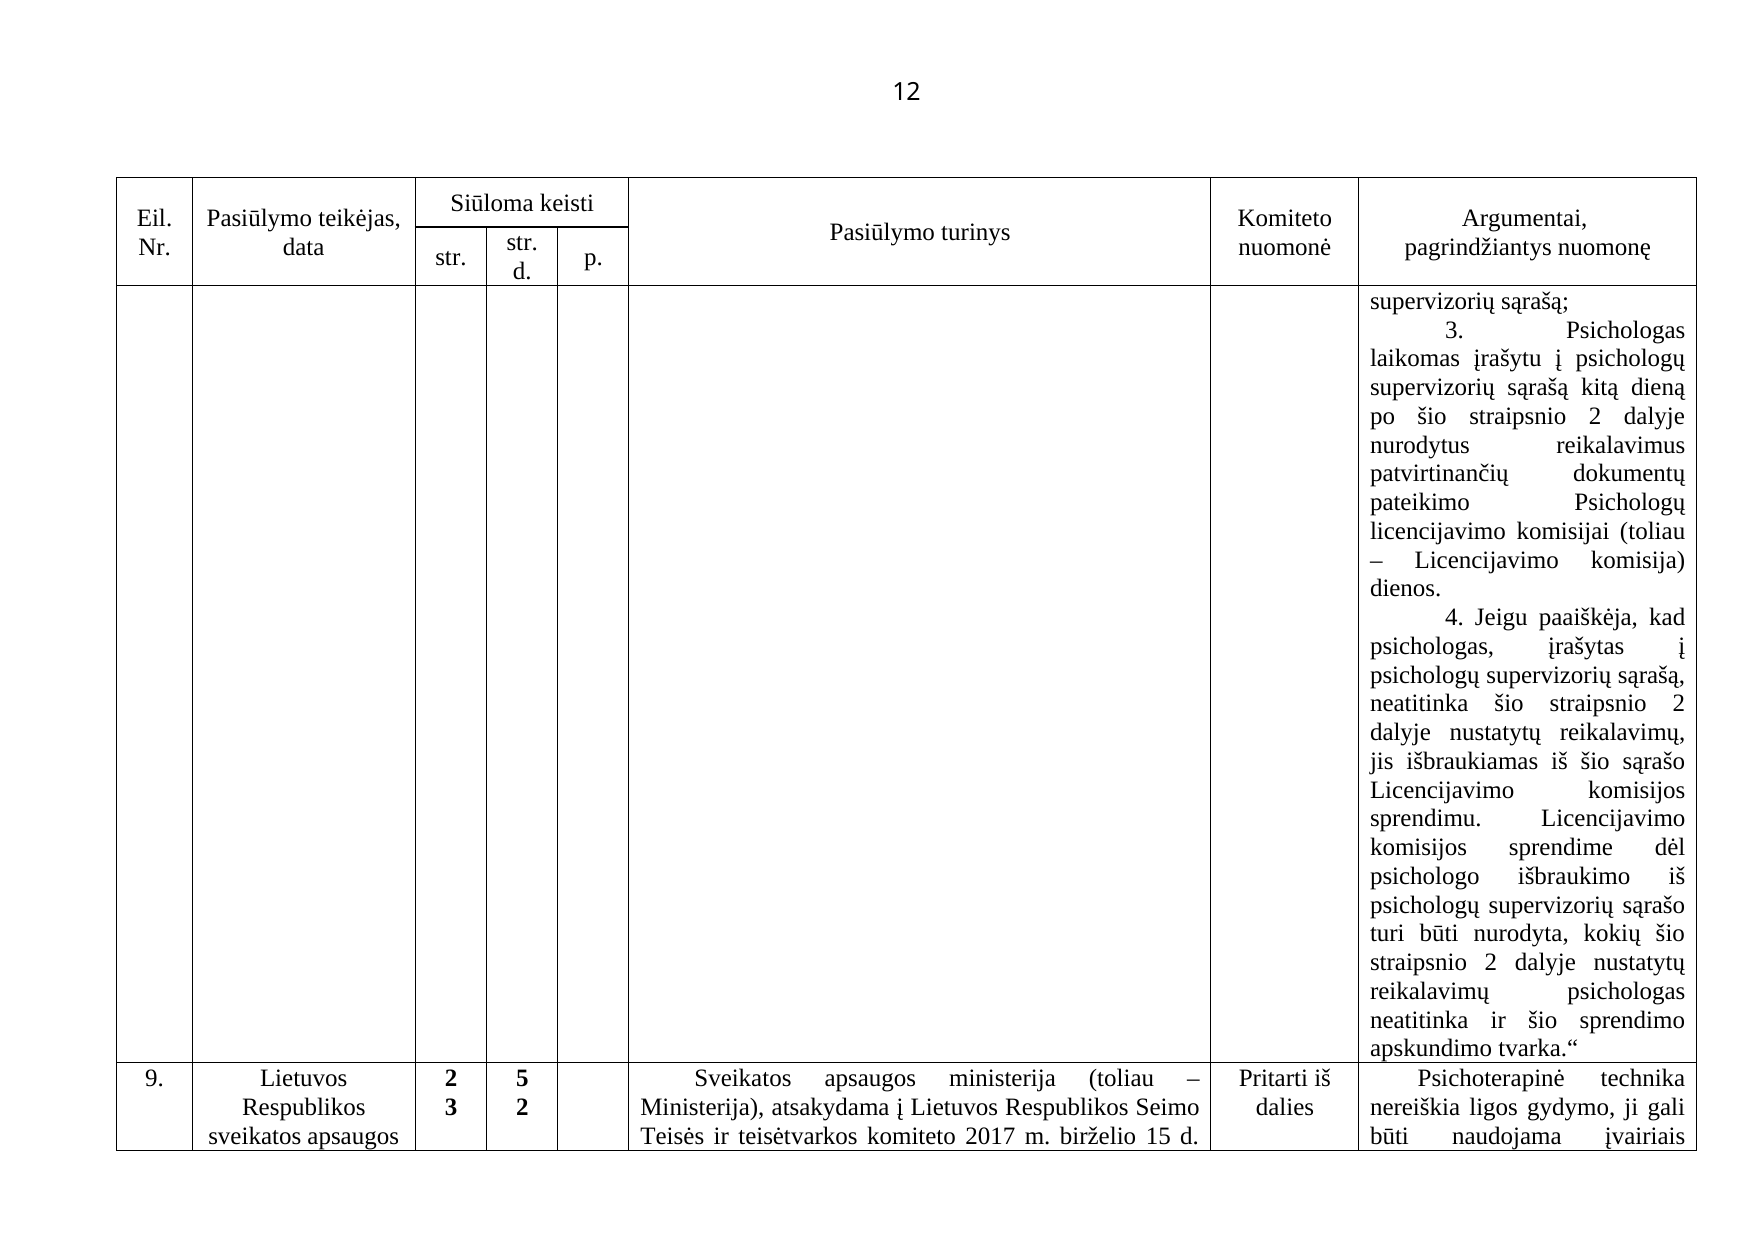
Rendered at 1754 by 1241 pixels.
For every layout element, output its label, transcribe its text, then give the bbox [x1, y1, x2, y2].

table_cell [558, 286, 628, 1062]
table_cell Psichoterapinė technika nereiškia ligos gydymo, ji gali būti naudojama įvairiais [1359, 1063, 1696, 1149]
table_header Pasiūlymo turinys [629, 178, 1210, 285]
table_cell [1211, 286, 1358, 1062]
table_cell [193, 286, 415, 1062]
table_header Pasiūlymo teikėjas, data [193, 178, 415, 285]
table_cell supervizorių sąrašą; 3. Psichologas laikomas įrašytu į psichologų supervizorių sąrašą kitą dieną po šio straipsnio 2 dalyje nurodytus reikalavimus patvirtinančių dokumentų pateikimo Psichologų licencijavimo komisijai (toliau – Licencijavimo komisija) dienos. 4. Jeigu paaiškėja, kad psichologas, įrašytas į psichologų supervizorių sąrašą, neatitinka šio straipsnio 2 dalyje nustatytų reikalavimų, jis išbraukiamas iš šio sąrašo Licencijavimo komisijos sprendimu. Licencijavimo komisijos sprendime dėl psichologo išbraukimo iš psichologų supervizorių sąrašo turi būti nurodyta, kokių šio straipsnio 2 dalyje nustatytų reikalavimų psichologas neatitinka ir šio sprendimo apskundimo tvarka.“ [1359, 286, 1696, 1062]
table_cell str. [416, 228, 486, 285]
table_cell [416, 286, 486, 1062]
table_cell Lietuvos Respublikos sveikatos apsaugos [193, 1063, 415, 1149]
table_cell 5 2 [487, 1063, 557, 1149]
table_header Komiteto nuomonė [1211, 178, 1358, 285]
table_cell str. d. [487, 228, 557, 285]
table_cell 9. [117, 1063, 192, 1149]
table_header Eil. Nr. [117, 178, 192, 285]
table_cell 2 3 [416, 1063, 486, 1149]
table_cell Sveikatos apsaugos ministerija (toliau – Ministerija), atsakydama į Lietuvos Respublikos Seimo Teisės ir teisėtvarkos komiteto 2017 m. birželio 15 d. [629, 1063, 1210, 1149]
table_cell [487, 286, 557, 1062]
table_cell Pritarti iš dalies [1211, 1063, 1358, 1149]
table_cell [558, 1063, 628, 1149]
table_header Argumentai, pagrindžiantys nuomonę [1359, 178, 1696, 285]
table_cell [117, 286, 192, 1062]
table_cell [629, 286, 1210, 1062]
table_header Siūloma keisti [416, 178, 628, 226]
table_cell p. [558, 228, 628, 285]
